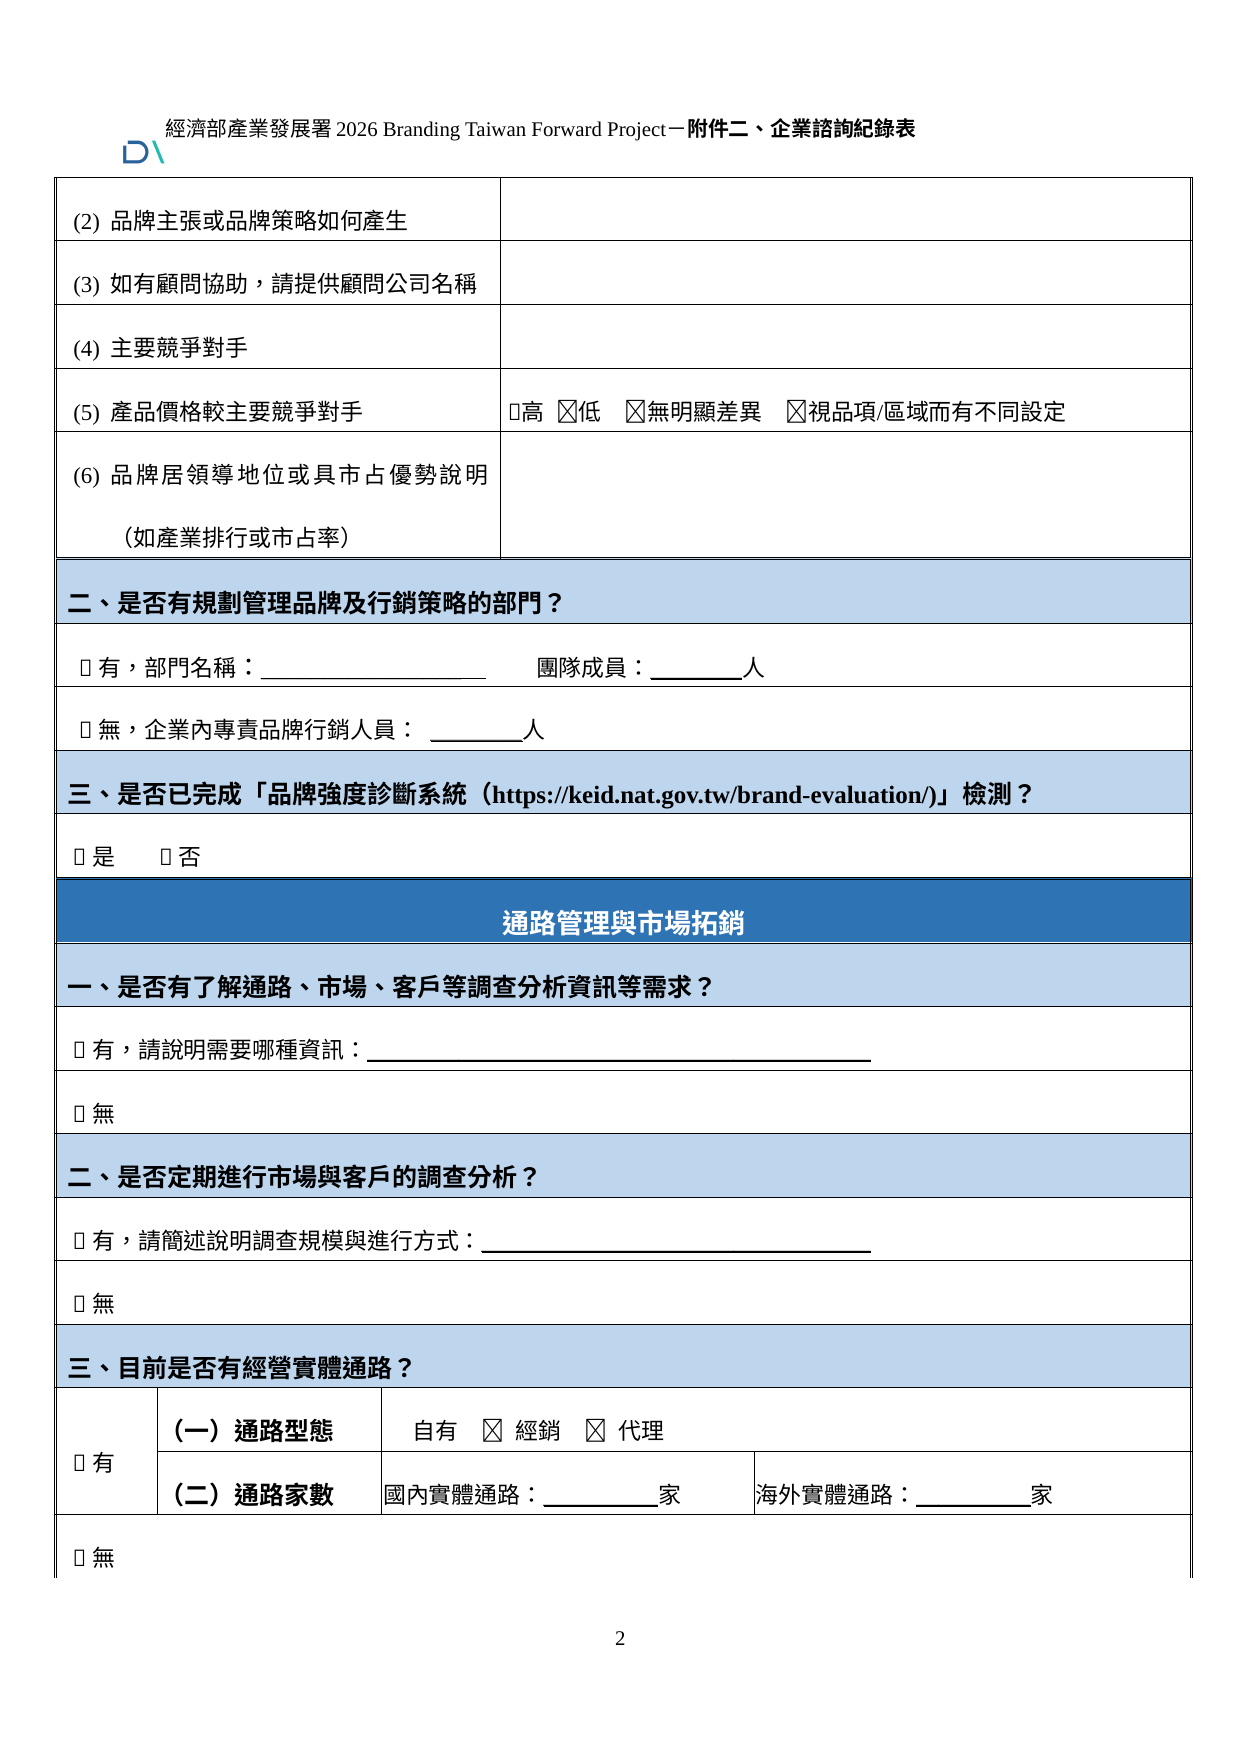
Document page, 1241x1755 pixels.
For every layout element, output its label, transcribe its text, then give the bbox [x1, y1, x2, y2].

table_cell [501, 241, 1190, 304]
table_cell  有，請說明需要哪種資訊：＿＿＿＿＿＿＿＿＿＿＿＿＿＿＿＿＿＿＿＿＿＿ [57, 1007, 1190, 1069]
table_cell  有，請簡述說明調查規模與進行方式：＿＿＿＿＿＿＿＿＿＿＿＿＿＿＿＿＿ [57, 1198, 1190, 1260]
table_cell 通路管理與市場拓銷 [57, 880, 1190, 942]
table_cell [1193, 877, 1213, 942]
table_cell  有，部門名稱：________________ 團隊成員：＿＿＿＿人 [57, 624, 1190, 686]
table_cell  無，企業內專責品牌行銷人員： ＿＿＿＿人 [57, 687, 1190, 750]
table_cell [1193, 1197, 1213, 1260]
table_cell 二、是否定期進行市場與客戶的調查分析？ [57, 1134, 1190, 1197]
table_cell [1193, 813, 1213, 877]
table_cell [1193, 1133, 1213, 1197]
table_cell  無 [57, 1071, 1190, 1133]
table_cell （二）通路家數 [158, 1452, 381, 1514]
table_cell 國內實體通路：＿＿＿＿＿家 [382, 1452, 754, 1514]
table_cell  否 [158, 814, 1190, 877]
table_cell  自有  經銷  代理 [382, 1388, 1190, 1451]
table_cell 三、是否已完成「品牌強度診斷系統（https://keid.nat.gov.tw/brand-evaluation/)」檢測？ [57, 751, 1190, 813]
table_cell [1193, 177, 1213, 240]
table_cell  無 [57, 1515, 1190, 1578]
table_cell [1193, 623, 1213, 686]
table_cell 海外實體通路：＿＿＿＿＿家 [755, 1452, 1190, 1514]
table_cell  無 [57, 1261, 1190, 1324]
table_cell [1193, 686, 1213, 750]
table_cell [1193, 750, 1213, 813]
table_cell [1193, 1260, 1213, 1324]
table_cell [1193, 1006, 1213, 1069]
table_cell [501, 432, 1190, 557]
table_cell [501, 178, 1190, 240]
table_cell （一）通路型態 [158, 1388, 381, 1451]
table_cell [501, 305, 1190, 367]
table_cell  有 [57, 1388, 157, 1514]
table_cell [1193, 1387, 1213, 1451]
table_cell 二、是否有規劃管理品牌及行銷策略的部門？ [57, 560, 1190, 623]
table_cell  是 [57, 814, 158, 877]
table_cell 品牌主張或品牌策略如何產生 [57, 178, 500, 240]
table_cell 高 低 無明顯差異 視品項/區域而有不同設定 [501, 369, 1190, 431]
table_cell 三、目前是否有經營實體通路？ [57, 1325, 1190, 1387]
table_cell 產品價格較主要競爭對手 [57, 369, 500, 431]
table_cell [1193, 943, 1213, 1006]
table_cell 主要競爭對手 [57, 305, 500, 367]
table_cell 一、是否有了解通路、市場、客戶等調查分析資訊等需求？ [57, 944, 1190, 1006]
table_cell [1193, 304, 1213, 367]
table_cell [1193, 1451, 1213, 1514]
table_cell [1193, 1070, 1213, 1133]
table_cell [1193, 431, 1213, 557]
table_cell 如有顧問協助，請提供顧問公司名稱 [57, 241, 500, 304]
table_cell [1193, 240, 1213, 304]
table_cell [1193, 368, 1213, 431]
table_cell [1193, 1324, 1213, 1387]
table_cell [1193, 1514, 1213, 1578]
table_cell 品牌居領導地位或具市占優勢說明 （如產業排行或市占率） [57, 432, 500, 557]
table_cell [1193, 557, 1213, 623]
